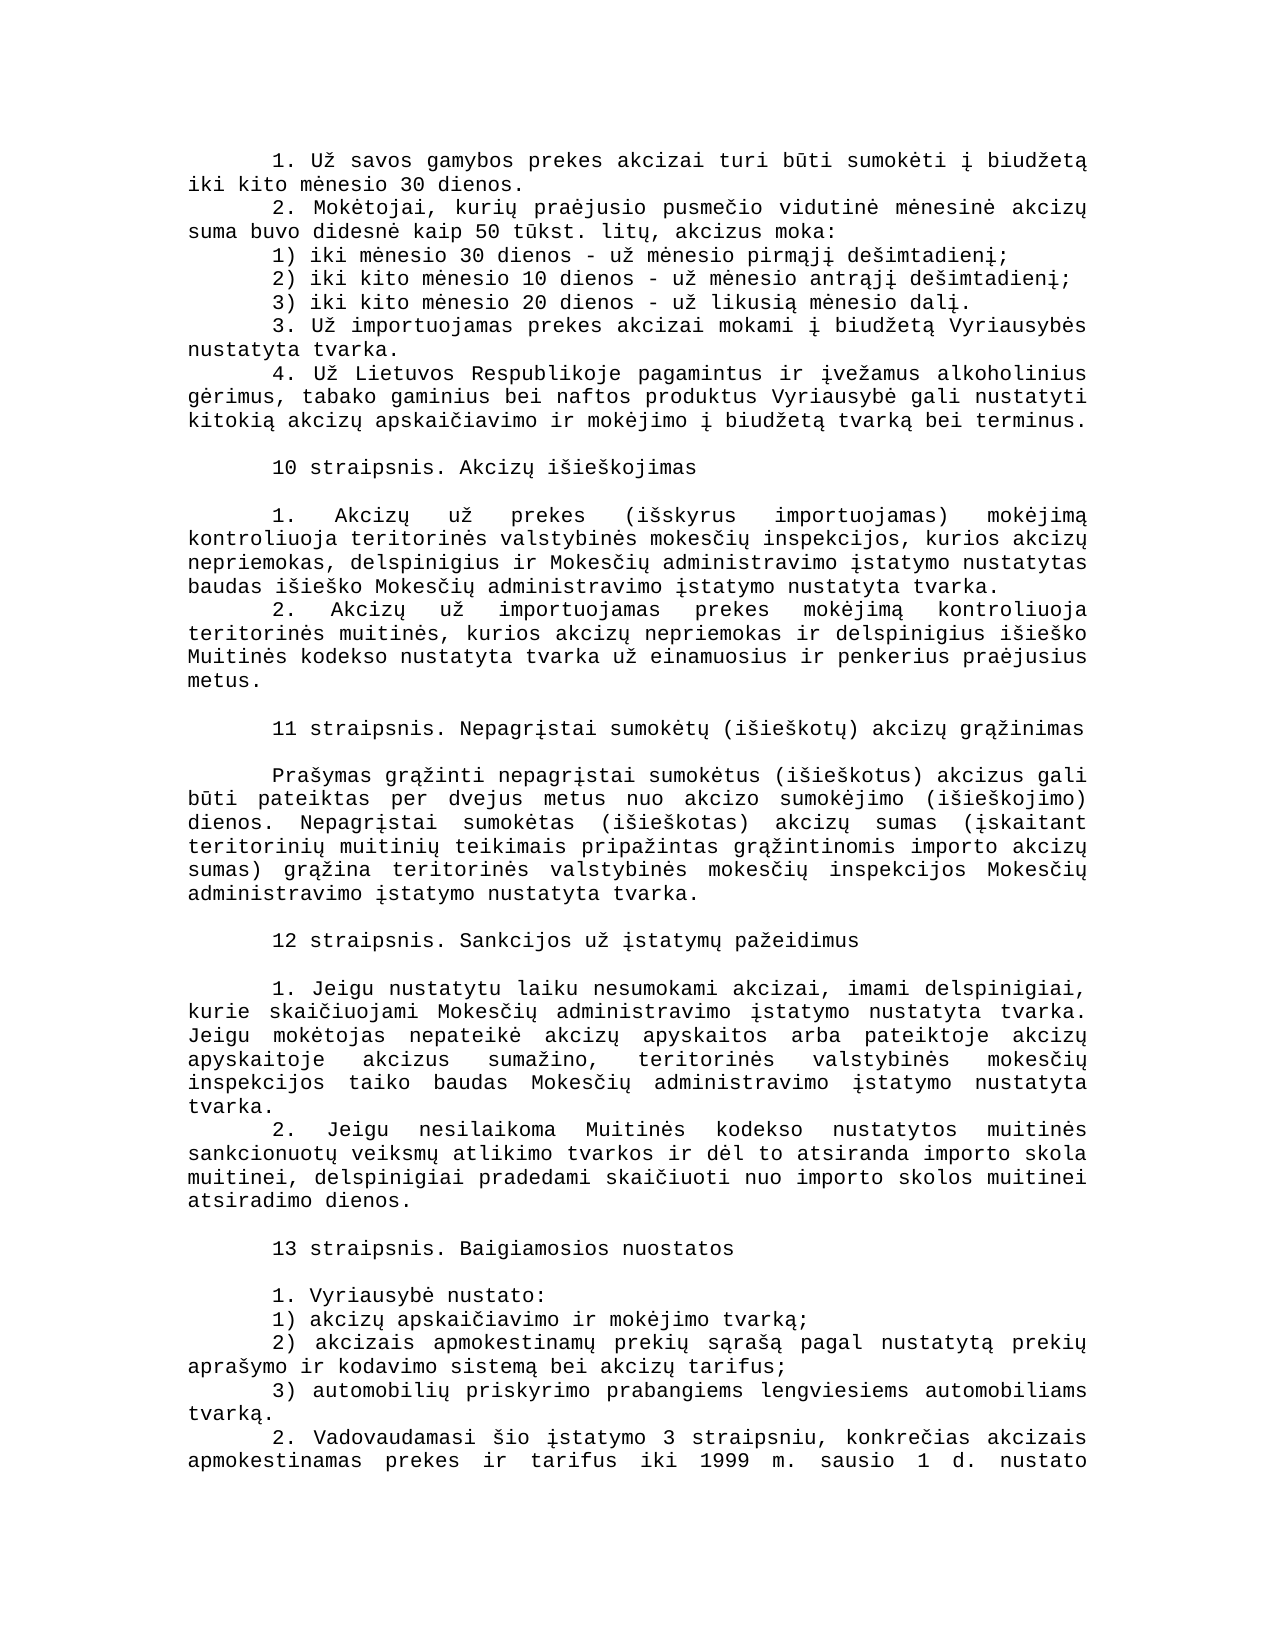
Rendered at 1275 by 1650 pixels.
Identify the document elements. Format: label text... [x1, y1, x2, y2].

text 1) iki mėnesio 30 dienos - už mėnesio pirmąjį dešimtadienį; [187, 244, 1087, 268]
text 1. Akcizų už prekes (išskyrus importuojamas) mokėjimą kontroliuoja teritorinės valstybinės mokesčių inspekcijos, kurios akcizų nepriemokas, delspinigius ir Mokesčių administravimo įstatymo nustatytas baudas išieško Mokesčių administravimo įstatymo nustatyta tvarka. [187, 505, 1087, 599]
text 1. Jeigu nustatytu laiku nesumokami akcizai, imami delspinigiai, kurie skaičiuojami Mokesčių administravimo įstatymo nustatyta tvarka. Jeigu mokėtojas nepateikė akcizų apyskaitos arba pateiktoje akcizų apyskaitoje akcizus sumažino, teritorinės valstybinės mokesčių inspekcijos taiko baudas Mokesčių administravimo įstatymo nustatyta tvarka. [187, 978, 1087, 1119]
text 3) automobilių priskyrimo prabangiems lengviesiems automobiliams tvarką. [187, 1379, 1087, 1427]
text 2) akcizais apmokestinamų prekių sąrašą pagal nustatytą prekių aprašymo ir kodavimo sistemą bei akcizų tarifus; [187, 1332, 1087, 1379]
text 11 straipsnis. Nepagrįstai sumokėtų (išieškotų) akcizų grąžinimas [187, 717, 1087, 741]
text 1. Už savos gamybos prekes akcizai turi būti sumokėti į biudžetą iki kito mėnesio 30 dienos. [187, 150, 1087, 197]
text 10 straipsnis. Akcizų išieškojimas [187, 457, 1087, 481]
text 12 straipsnis. Sankcijos už įstatymų pažeidimus [187, 930, 1087, 954]
text 2. Vadovaudamasi šio įstatymo 3 straipsniu, konkrečias akcizais apmokestinamas prekes ir tarifus iki 1999 m. sausio 1 d. nustato [187, 1427, 1087, 1474]
text 2) iki kito mėnesio 10 dienos - už mėnesio antrąjį dešimtadienį; [187, 268, 1087, 292]
text 2. Mokėtojai, kurių praėjusio pusmečio vidutinė mėnesinė akcizų suma buvo didesnė kaip 50 tūkst. litų, akcizus moka: [187, 197, 1087, 244]
text 1) akcizų apskaičiavimo ir mokėjimo tvarką; [187, 1309, 1087, 1332]
text 4. Už Lietuvos Respublikoje pagamintus ir įvežamus alkoholinius gėrimus, tabako gaminius bei naftos produktus Vyriausybė gali nustatyti kitokią akcizų apskaičiavimo ir mokėjimo į biudžetą tvarką bei terminus. [187, 363, 1087, 434]
text 3) iki kito mėnesio 20 dienos - už likusią mėnesio dalį. [187, 292, 1087, 316]
text 3. Už importuojamas prekes akcizai mokami į biudžetą Vyriausybės nustatyta tvarka. [187, 316, 1087, 363]
text 13 straipsnis. Baigiamosios nuostatos [187, 1238, 1087, 1261]
text 2. Jeigu nesilaikoma Muitinės kodekso nustatytos muitinės sankcionuotų veiksmų atlikimo tvarkos ir dėl to atsiranda importo skola muitinei, delspinigiai pradedami skaičiuoti nuo importo skolos muitinei atsiradimo dienos. [187, 1119, 1087, 1214]
text 2. Akcizų už importuojamas prekes mokėjimą kontroliuoja teritorinės muitinės, kurios akcizų nepriemokas ir delspinigius išieško Muitinės kodekso nustatyta tvarka už einamuosius ir penkerius praėjusius metus. [187, 599, 1087, 694]
text 1. Vyriausybė nustato: [187, 1285, 1087, 1309]
text Prašymas grąžinti nepagrįstai sumokėtus (išieškotus) akcizus gali būti pateiktas per dvejus metus nuo akcizo sumokėjimo (išieškojimo) dienos. Nepagrįstai sumokėtas (išieškotas) akcizų sumas (įskaitant teritorinių muitinių teikimais pripažintas grąžintinomis importo akcizų sumas) grąžina teritorinės valstybinės mokesčių inspekcijos Mokesčių administravimo įstatymo nustatyta tvarka. [187, 765, 1087, 907]
